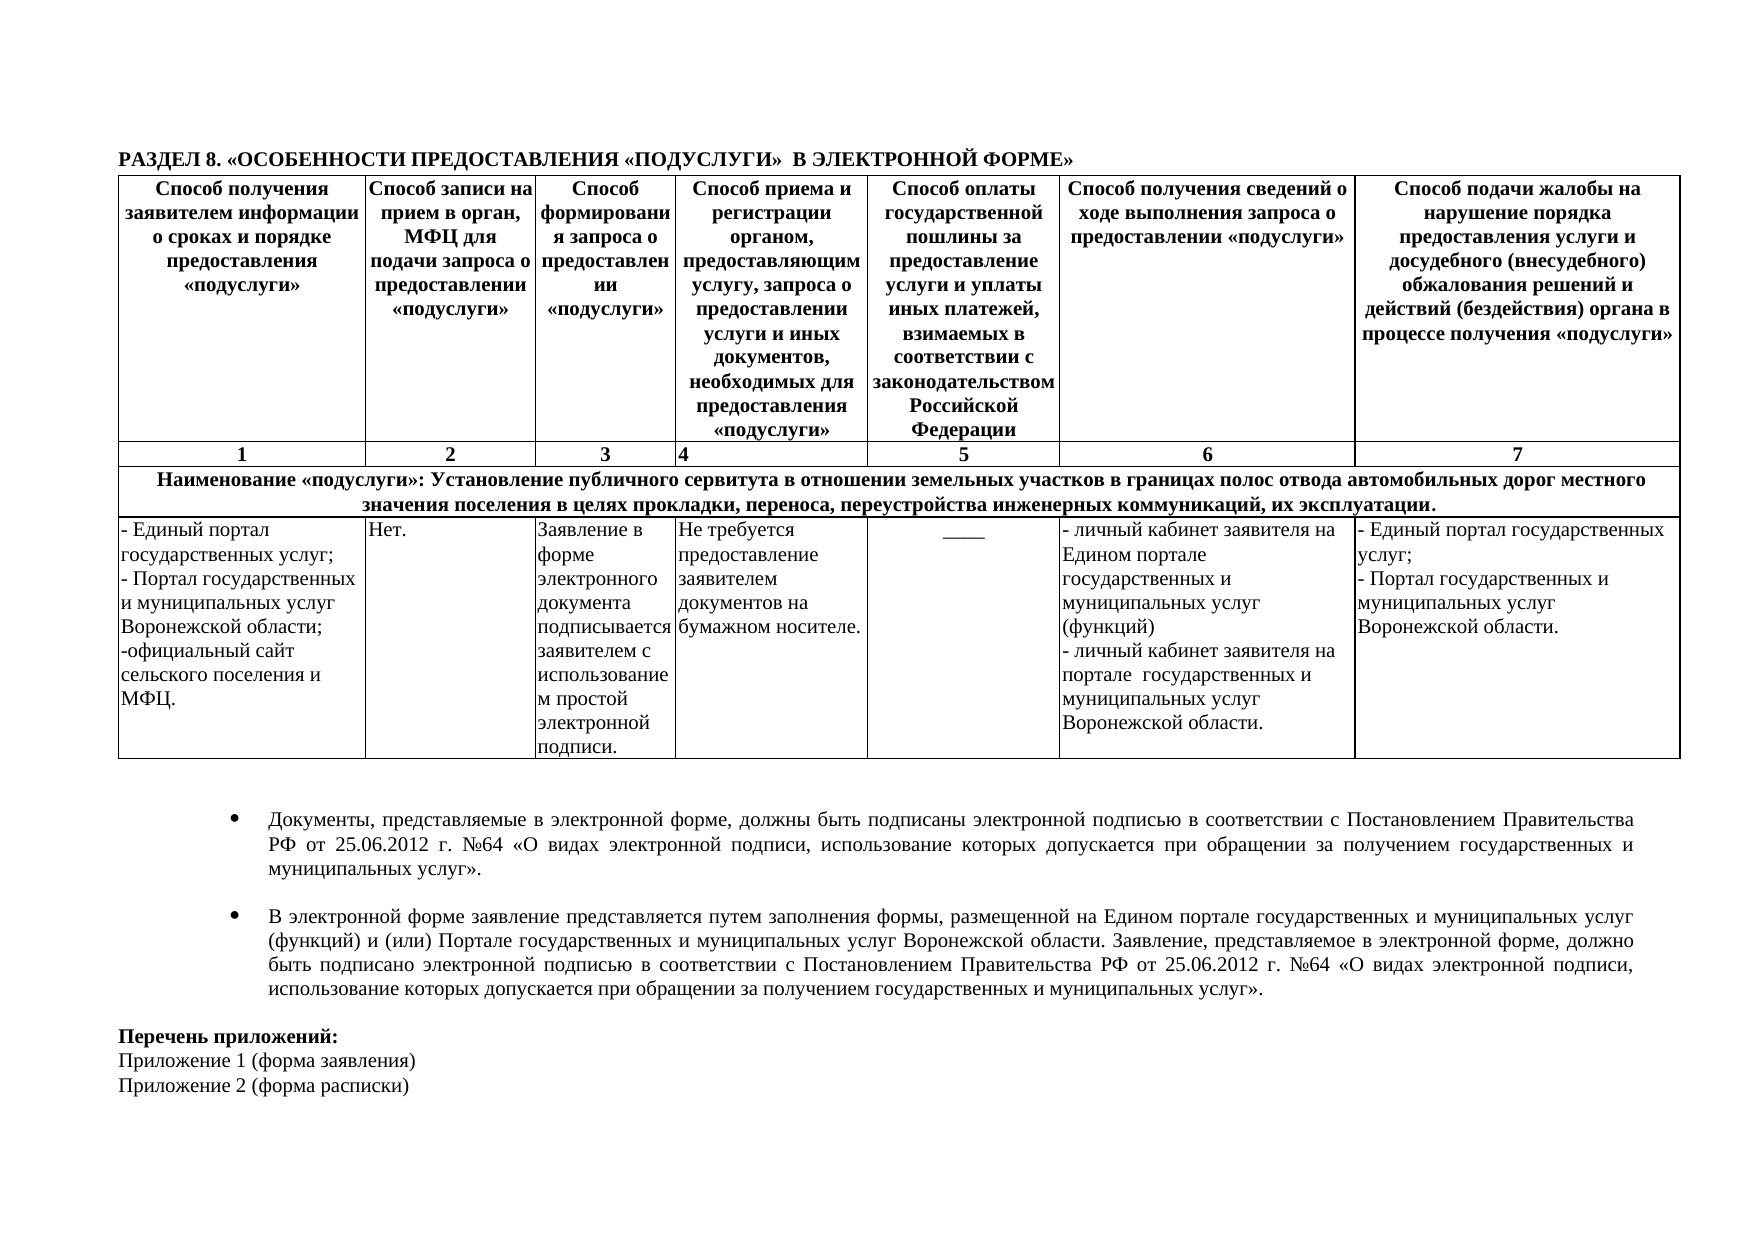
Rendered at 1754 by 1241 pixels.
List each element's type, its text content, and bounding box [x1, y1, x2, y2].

table_header Способ записи на прием в орган, МФЦ для подачи запроса о предоставлении «подуслуги» [366, 176, 535, 441]
table_header Способ приема и регистрации органом, предоставляющим услугу, запроса о предоставлении услуги и иных документов, необходимых для предоставления «подуслуги» [676, 176, 867, 441]
list В электронной форме заявление представляется путем заполнения формы, размещенной на Едином портале государственных и муниципальных услуг (функций) и (или) Портале государственных и муниципальных услуг Воронежской области. Заявление, представляемое в электронной форме, должно быть подписано электронной подписью в соответствии с Постановлением Правительства РФ от 25.06.2012 г. №64 «О видах электронной подписи, использование которых допускается при обращении за получением государственных и муниципальных услуг». [231, 904, 1636, 1000]
subtitle РАЗДЕЛ 8. «ОСОБЕННОСТИ ПРЕДОСТАВЛЕНИЯ «ПОДУСЛУГИ» В ЭЛЕКТРОННОЙ ФОРМЕ» [118, 147, 1636, 171]
table_cell 2 [366, 442, 535, 466]
table_cell Нет. [366, 518, 535, 758]
table_cell 4 [676, 442, 867, 466]
table_cell ____ [868, 518, 1059, 758]
table_header Способ подачи жалобы на нарушение порядка предоставления услуги и досудебного (внесудебного) обжалования решений и действий (бездействия) органа в процессе получения «подуслуги» [1356, 176, 1679, 441]
table_cell - Единый портал государственных услуг; - Портал государственных и муниципальных услуг Воронежской области. [1356, 518, 1679, 758]
table_cell 1 [119, 442, 365, 466]
table_cell Не требуется предоставление заявителем документов на бумажном носителе. [676, 518, 867, 758]
table_cell 6 [1060, 442, 1354, 466]
table_cell - личный кабинет заявителя на Едином портале государственных и муниципальных услуг (функций) - личный кабинет заявителя на портале государственных и муниципальных услуг Воронежской области. [1060, 518, 1354, 758]
table_cell - Единый портал государственных услуг; - Портал государственных и муниципальных услуг Воронежской области; -официальный сайт сельского поселения и МФЦ. [119, 518, 365, 758]
text Приложение 2 (форма расписки) [118, 1072, 1636, 1097]
table_cell 3 [536, 442, 675, 466]
list Документы, представляемые в электронной форме, должны быть подписаны электронной подписью в соответствии с Постановлением Правительства РФ от 25.06.2012 г. №64 «О видах электронной подписи, использование которых допускается при обращении за получением государственных и муниципальных услуг». [231, 807, 1636, 880]
table_header Способ формирования запроса о предоставлении «подуслуги» [536, 176, 675, 441]
table_cell Заявление в форме электронного документа подписывается заявителем с использованием простой электронной подписи. [536, 518, 675, 758]
table_header Способ получения сведений о ходе выполнения запроса о предоставлении «подуслуги» [1060, 176, 1354, 441]
table_cell Наименование «подуслуги»: Установление публичного сервитута в отношении земельных участков в границах полос отвода автомобильных дорог местного значения поселения в целях прокладки, переноса, переустройства инженерных коммуникаций, их эксплуатации. [119, 467, 1679, 516]
text Перечень приложений: [118, 1024, 1636, 1048]
table_header Способ получения заявителем информации о сроках и порядке предоставления «подуслуги» [119, 176, 365, 441]
table_cell 7 [1356, 442, 1679, 466]
text Приложение 1 (форма заявления) [118, 1048, 1636, 1072]
table_cell 5 [868, 442, 1059, 466]
table_header Способ оплаты государственной пошлины за предоставление услуги и уплаты иных платежей, взимаемых в соответствии с законодательством Российской Федерации [868, 176, 1059, 441]
